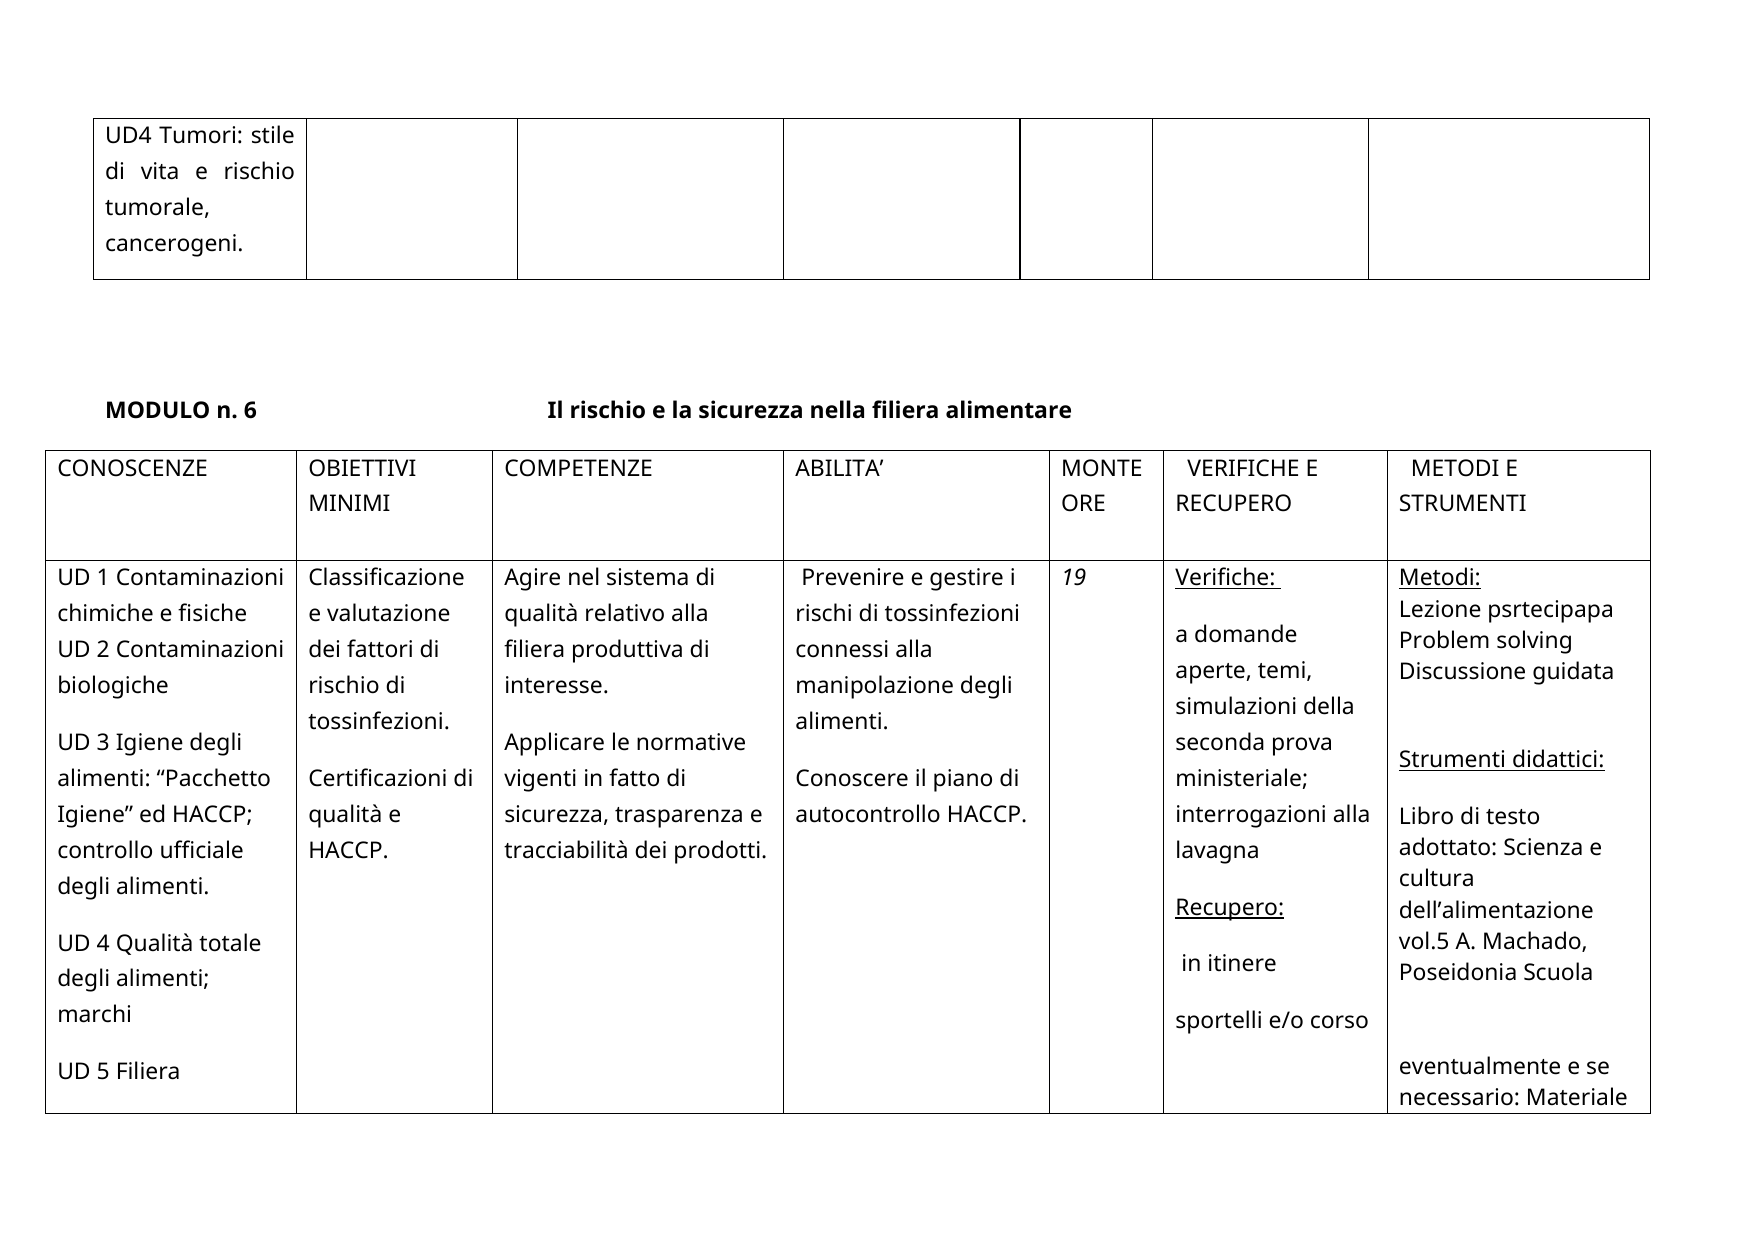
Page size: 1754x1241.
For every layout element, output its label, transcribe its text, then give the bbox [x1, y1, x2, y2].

table_header VERIFICHE E RECUPERO [1164, 451, 1387, 560]
table_cell Agire nel sistema di qualità relativo alla filiera produttiva di interesse. Applicare le normative vigenti in fatto di sicurezza, trasparenza e tracciabilità dei prodotti. [493, 561, 783, 1112]
table_cell [1021, 119, 1152, 279]
table_cell Verifiche: a domande aperte, temi, simulazioni della seconda prova ministeriale; interrogazioni alla lavagna Recupero: in itinere sportelli e/o corso [1164, 561, 1387, 1112]
table_cell [1153, 119, 1368, 279]
table_cell UD 1 Contaminazioni chimiche e fisiche UD 2 Contaminazioni biologiche UD 3 Igiene degli alimenti: “Pacchetto Igiene” ed HACCP; controllo ufficiale degli alimenti. UD 4 Qualità totale degli alimenti; marchi UD 5 Filiera [46, 561, 296, 1112]
table_cell Classificazione e valutazione dei fattori di rischio di tossinfezioni. Certificazioni di qualità e HACCP. [297, 561, 492, 1112]
table_cell Prevenire e gestire i rischi di tossinfezioni connessi alla manipolazione degli alimenti. Conoscere il piano di autocontrollo HACCP. [784, 561, 1049, 1112]
table_cell [518, 119, 783, 279]
table_cell [784, 119, 1019, 279]
table_cell 19 [1050, 561, 1163, 1112]
table_header ABILITA’ [784, 451, 1049, 560]
text MODULO n. 6 Il rischio e la sicurezza nella filiera alimentare [105, 394, 1659, 425]
table_header COMPETENZE [493, 451, 783, 560]
table_header OBIETTIVI MINIMI [297, 451, 492, 560]
table_header METODI E STRUMENTI [1388, 451, 1650, 560]
table_cell [1369, 119, 1649, 279]
table_cell UD4 Tumori: stile di vita e rischio tumorale, cancerogeni. [94, 119, 306, 279]
table_header CONOSCENZE [46, 451, 296, 560]
table_header MONTE ORE [1050, 451, 1163, 560]
table_cell [307, 119, 517, 279]
table_cell Metodi: Lezione psrtecipapa Problem solving Discussione guidata Strumenti didattici: Libro di testo adottato: Scienza e cultura dell’alimentazione vol.5 A. Machado, Poseidonia Scuola eventualmente e se necessario: Materiale [1388, 561, 1650, 1112]
